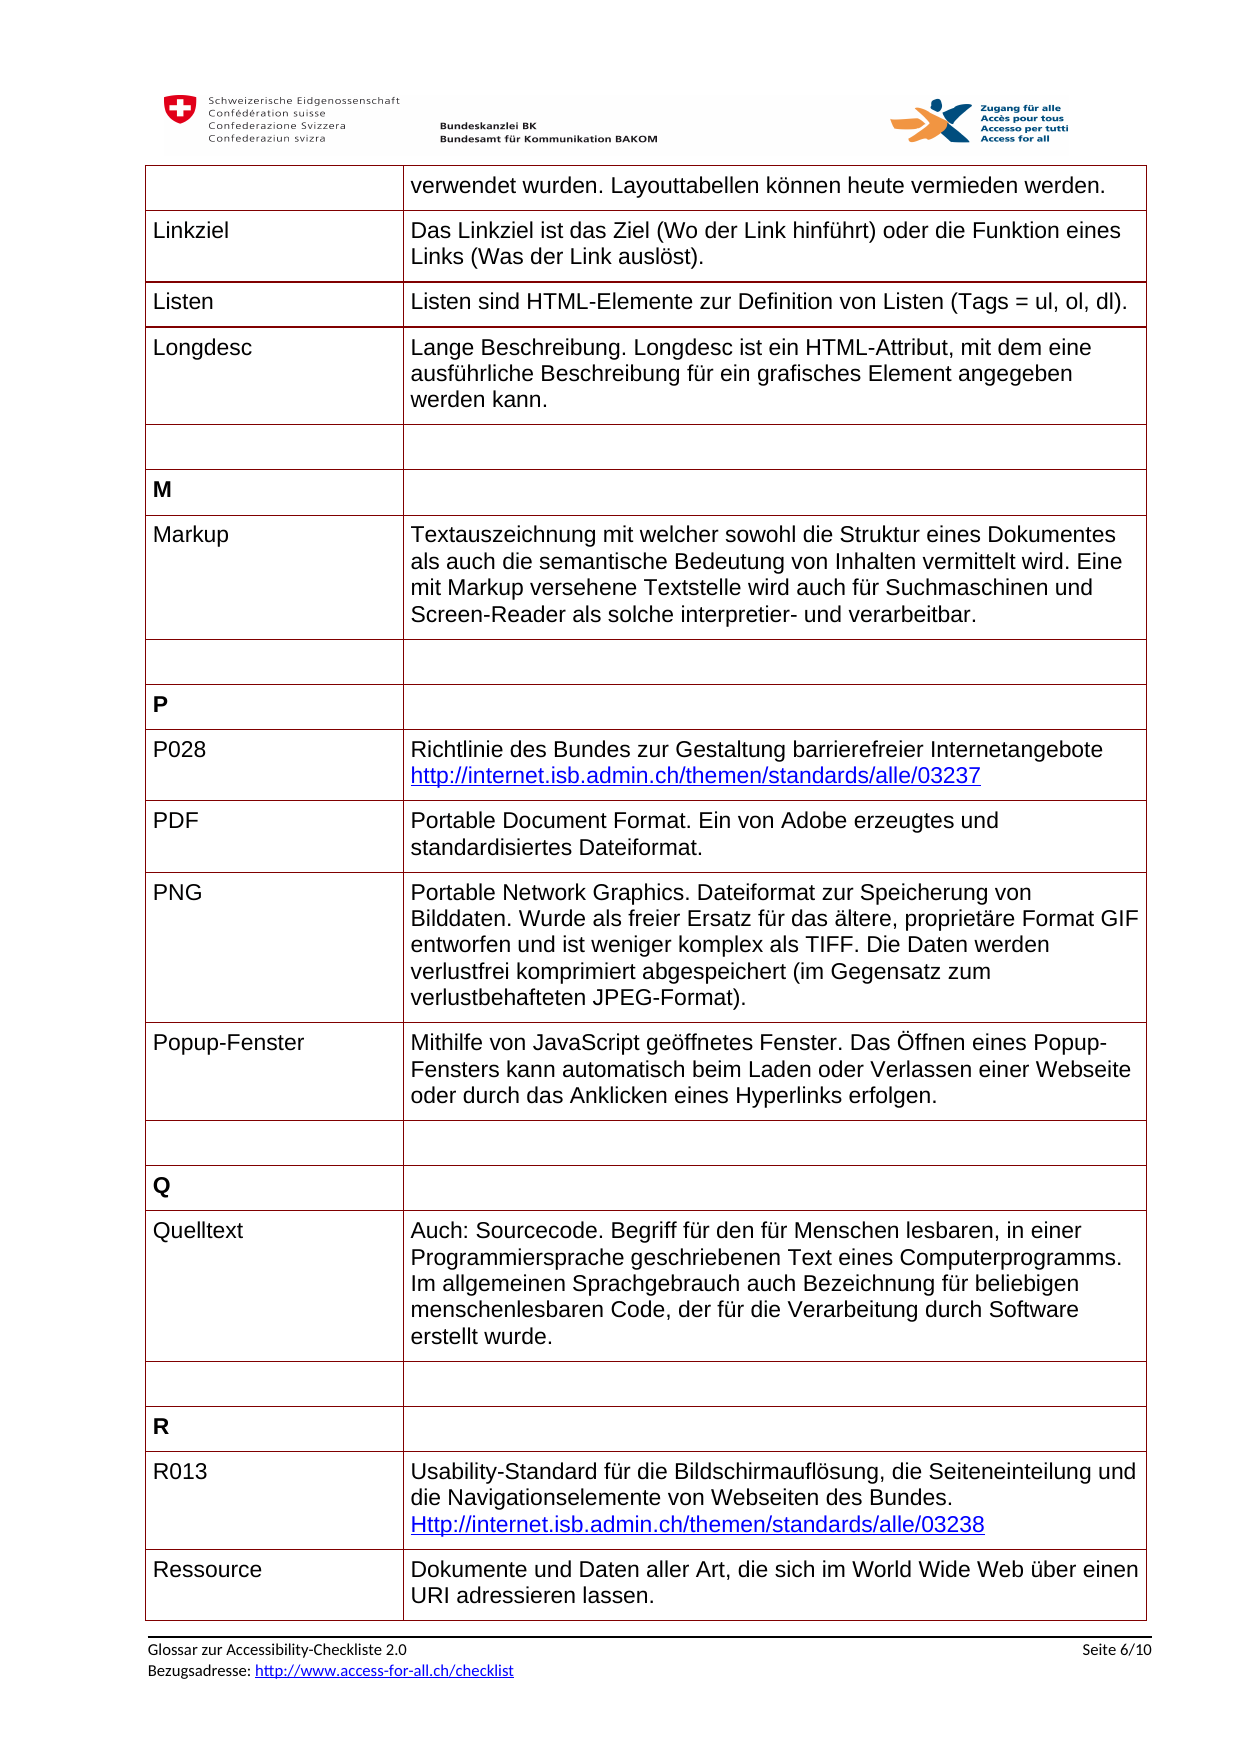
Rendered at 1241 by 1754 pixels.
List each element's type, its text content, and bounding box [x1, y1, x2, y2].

table_cell Mithilfe von JavaScript geöffnetes Fenster. Das Öffnen eines Popup-Fensters kann automatisch beim Laden oder Verlassen einer Webseite oder durch das Anklicken eines Hyperlinks erfolgen. [404, 1023, 1146, 1120]
table_cell Textauszeichnung mit welcher sowohl die Struktur eines Dokumentes als auch die semantische Bedeutung von Inhalten vermittelt wird. Eine mit Markup versehene Textstelle wird auch für Suchmaschinen und Screen-Reader als solche interpretier- und verarbeitbar. [404, 516, 1146, 639]
table_cell PNG [146, 873, 403, 1022]
table_cell [404, 1166, 1146, 1210]
table_cell Linkziel [146, 211, 403, 281]
table_cell R013 [146, 1452, 403, 1549]
table_cell Ressource [146, 1550, 403, 1620]
table_cell [146, 1121, 403, 1165]
table_cell P028 [146, 730, 403, 800]
table_cell Listen sind HTML-Elemente zur Definition von Listen (Tags = ul, ol, dl). [404, 283, 1146, 326]
table_cell [404, 640, 1146, 684]
table_cell verwendet wurden. Layouttabellen können heute vermieden werden. [404, 166, 1146, 210]
table_cell Richtlinie des Bundes zur Gestaltung barrierefreier Internetangebote http://internet.isb.admin.ch/themen/standards/alle/03237 [404, 730, 1146, 800]
table_cell Lange Beschreibung. Longdesc ist ein HTML-Attribut, mit dem eine ausführliche Beschreibung für ein grafisches Element angegeben werden kann. [404, 328, 1146, 424]
table_cell Das Linkziel ist das Ziel (Wo der Link hinführt) oder die Funktion eines Links (Was der Link auslöst). [404, 211, 1146, 281]
table_cell Longdesc [146, 328, 403, 424]
table_cell Portable Document Format. Ein von Adobe erzeugtes und standardisiertes Dateiformat. [404, 801, 1146, 872]
table_cell R [146, 1407, 403, 1451]
table_cell [404, 470, 1146, 514]
picture [164, 95, 1069, 156]
table_cell [404, 685, 1146, 729]
table_cell Auch: Sourcecode. Begriff für den für Menschen lesbaren, in einer Programmiersprache geschriebenen Text eines Computerprogramms. Im allgemeinen Sprachgebrauch auch Bezeichnung für beliebigen menschenlesbaren Code, der für die Verarbeitung durch Software erstellt wurde. [404, 1211, 1146, 1361]
table_cell Portable Network Graphics. Dateiformat zur Speicherung von Bilddaten. Wurde als freier Ersatz für das ältere, proprietäre Format GIF entworfen und ist weniger komplex als TIFF. Die Daten werden verlustfrei komprimiert abgespeichert (im Gegensatz zum verlustbehafteten JPEG-Format). [404, 873, 1146, 1022]
table_cell Usability-Standard für die Bildschirmauflösung, die Seiteneinteilung und die Navigationselemente von Webseiten des Bundes. Http://internet.isb.admin.ch/themen/standards/alle/03238 [404, 1452, 1146, 1549]
table_cell [146, 640, 403, 684]
table_cell M [146, 470, 403, 514]
table_cell Markup [146, 516, 403, 639]
table_cell Quelltext [146, 1211, 403, 1361]
table_cell Popup-Fenster [146, 1023, 403, 1120]
table_cell Q [146, 1166, 403, 1210]
table_cell [146, 1362, 403, 1406]
table_cell [404, 425, 1146, 469]
table_cell [404, 1407, 1146, 1451]
table_cell [146, 425, 403, 469]
table_cell P [146, 685, 403, 729]
table_cell PDF [146, 801, 403, 872]
table_cell [146, 166, 403, 210]
table_cell Dokumente und Daten aller Art, die sich im World Wide Web über einen URI adressieren lassen. [404, 1550, 1146, 1620]
table_cell Listen [146, 283, 403, 326]
table_cell [404, 1362, 1146, 1406]
table_cell [404, 1121, 1146, 1165]
